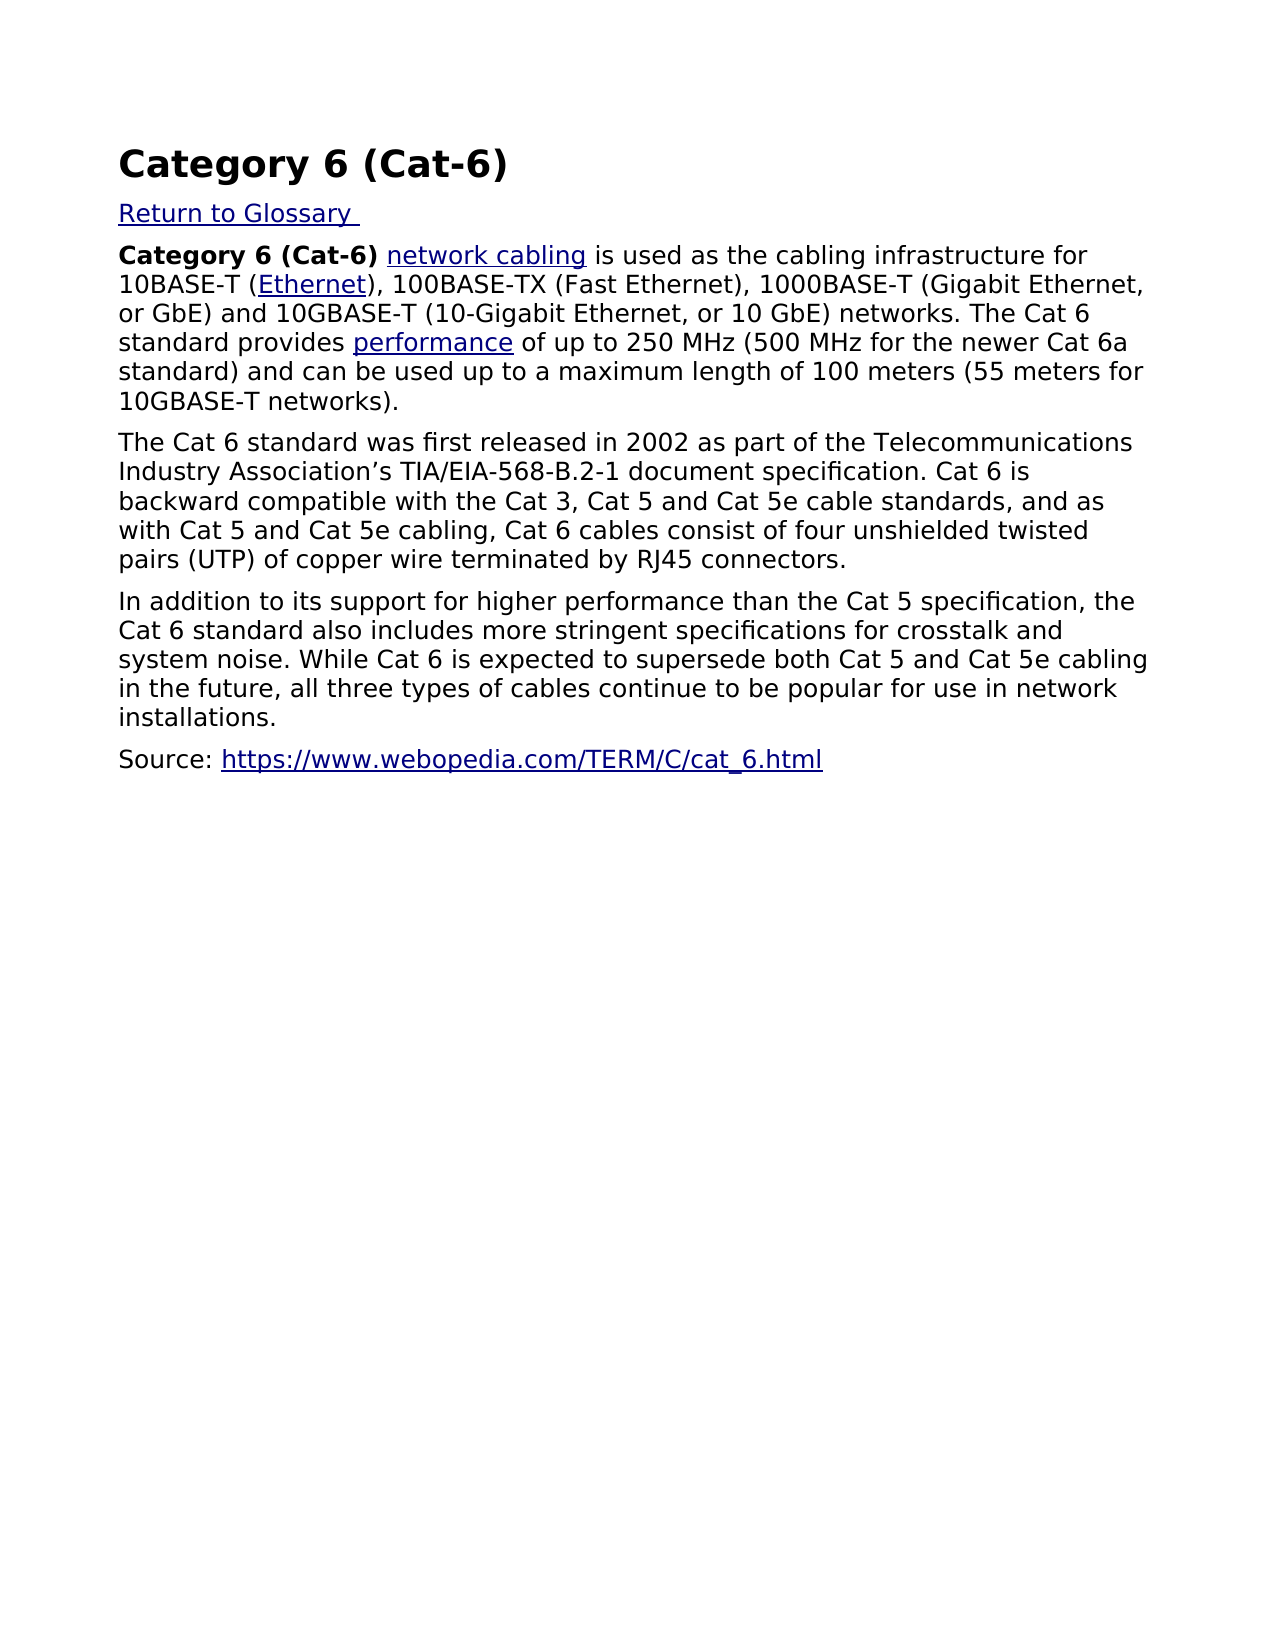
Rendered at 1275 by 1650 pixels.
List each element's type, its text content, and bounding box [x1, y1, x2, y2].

text The Cat 6 standard was first released in 2002 as part of the Telecommunications Industry Association’s TIA/EIA-568-B.2-1 document specification. Cat 6 is backward compatible with the Cat 3, Cat 5 and Cat 5e cable standards, and as with Cat 5 and Cat 5e cabling, Cat 6 cables consist of four unshielded twisted pairs (UTP) of copper wire terminated by RJ45 connectors. [118, 428, 1157, 574]
subtitle Category 6 (Cat-6) [118, 143, 1157, 187]
text Return to Glossary [118, 199, 1157, 228]
text In addition to its support for higher performance than the Cat 5 specification, the Cat 6 standard also includes more stringent specifications for crosstalk and system noise. While Cat 6 is expected to supersede both Cat 5 and Cat 5e cabling in the future, all three types of cables continue to be popular for use in network installations. [118, 587, 1157, 733]
text Category 6 (Cat-6) network cabling is used as the cabling infrastructure for 10BASE-T (Ethernet), 100BASE-TX (Fast Ethernet), 1000BASE-T (Gigabit Ethernet, or GbE) and 10GBASE-T (10-Gigabit Ethernet, or 10 GbE) networks. The Cat 6 standard provides performance of up to 250 MHz (500 MHz for the newer Cat 6a standard) and can be used up to a maximum length of 100 meters (55 meters for 10GBASE-T networks). [118, 241, 1157, 416]
text Source: https://www.webopedia.com/TERM/C/cat_6.html [118, 745, 1157, 774]
